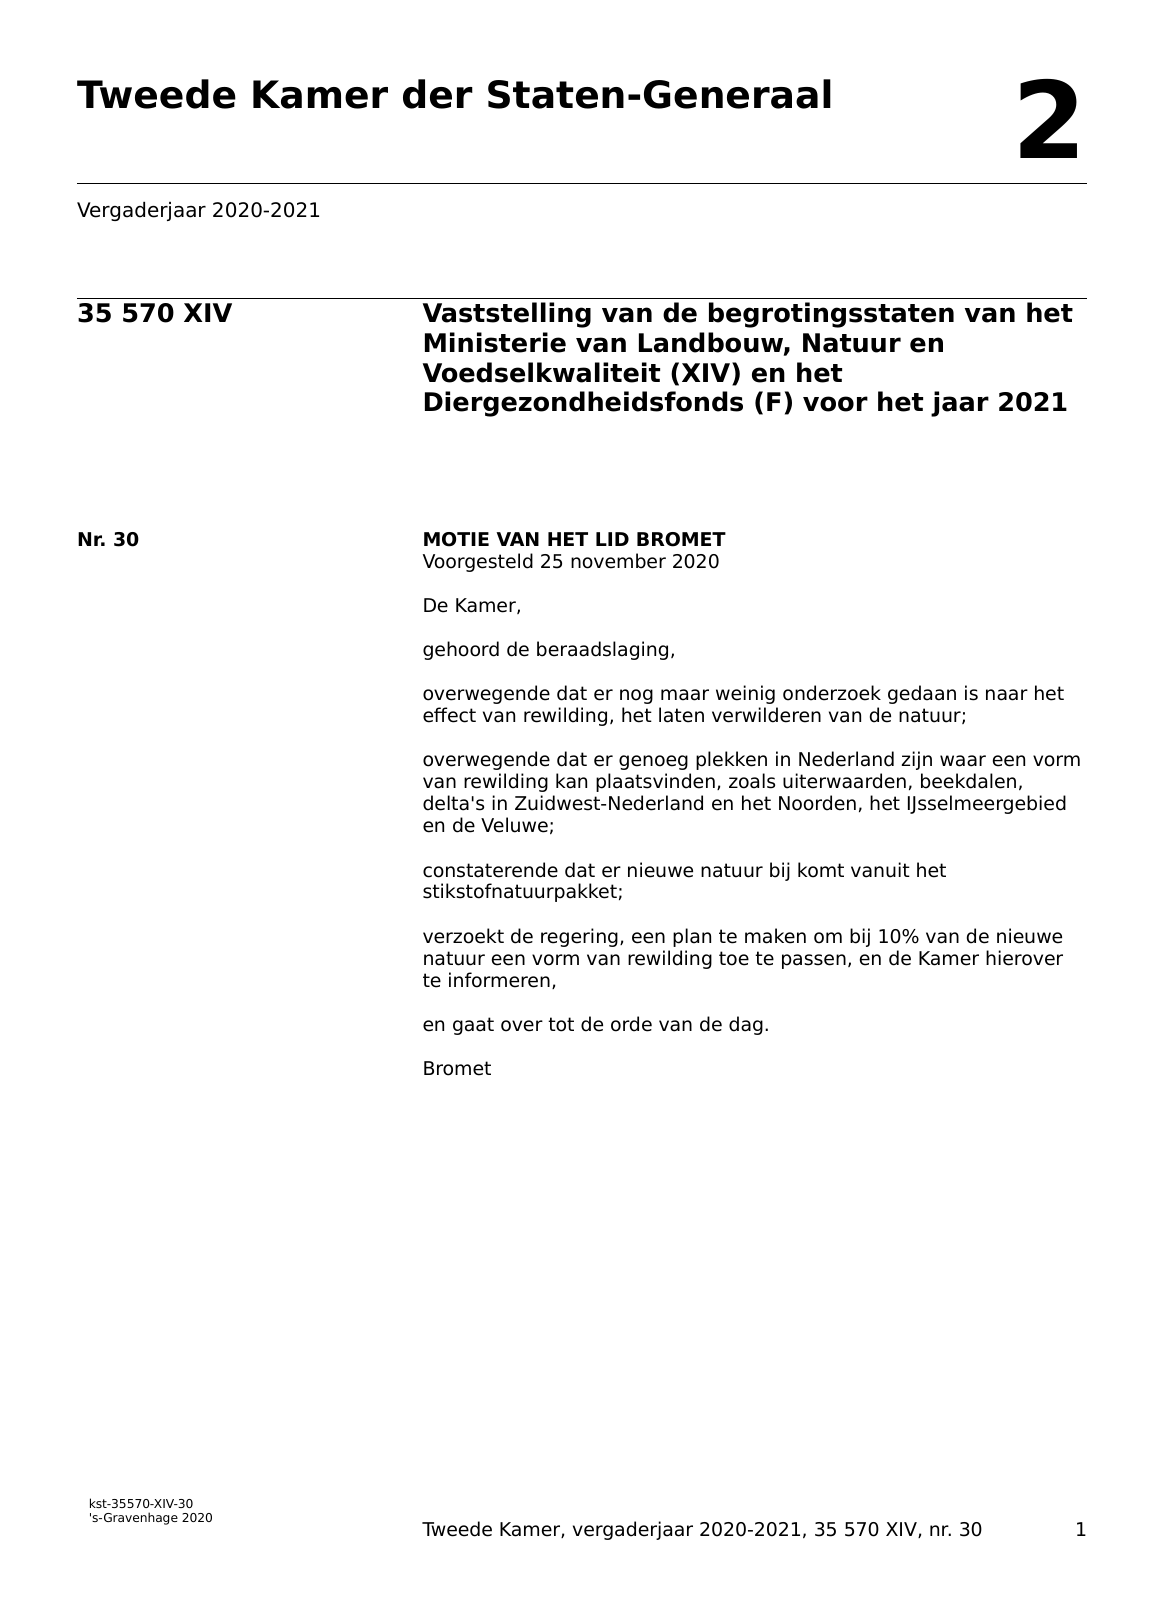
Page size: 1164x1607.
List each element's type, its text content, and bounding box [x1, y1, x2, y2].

text kst-35570-XIV-30 [88, 1497, 323, 1511]
text Voorgesteld 25 november 2020 [422, 551, 1087, 573]
subtitle 35 570 XIV Vaststelling van de begrotingsstaten van het Ministerie van Landbouw, Natuur en Voedselkwaliteit (XIV) en het Diergezondheidsfonds (F) voor het jaar 2021 [77, 299, 1087, 418]
text constaterende dat er nieuwe natuur bij komt vanuit het stikstofnatuurpakket; [422, 859, 1087, 903]
text 's-Gravenhage 2020 [88, 1511, 323, 1525]
table_cell Vergaderjaar 2020-2021 [77, 184, 1087, 298]
text Bromet [422, 1058, 1087, 1080]
subtitle Nr. 30 MOTIE VAN HET LID BROMET [77, 529, 1087, 551]
text en gaat over tot de orde van de dag. [422, 1014, 1087, 1036]
text verzoekt de regering, een plan te maken om bij 10% van de nieuwe natuur een vorm van rewilding toe te passen, en de Kamer hierover te informeren, [422, 926, 1087, 992]
text gehoord de beraadslaging, [422, 639, 1087, 661]
text De Kamer, [422, 595, 1087, 617]
table_header 2 [886, 59, 1087, 183]
text overwegende dat er genoeg plekken in Nederland zijn waar een vorm van rewilding kan plaatsvinden, zoals uiterwaarden, beekdalen, delta's in Zuidwest-Nederland en het Noorden, het IJsselmeergebied en de Veluwe; [422, 749, 1087, 837]
table_header Tweede Kamer der Staten-Generaal [77, 59, 886, 183]
text overwegende dat er nog maar weinig onderzoek gedaan is naar het effect van rewilding, het laten verwilderen van de natuur; [422, 683, 1087, 727]
